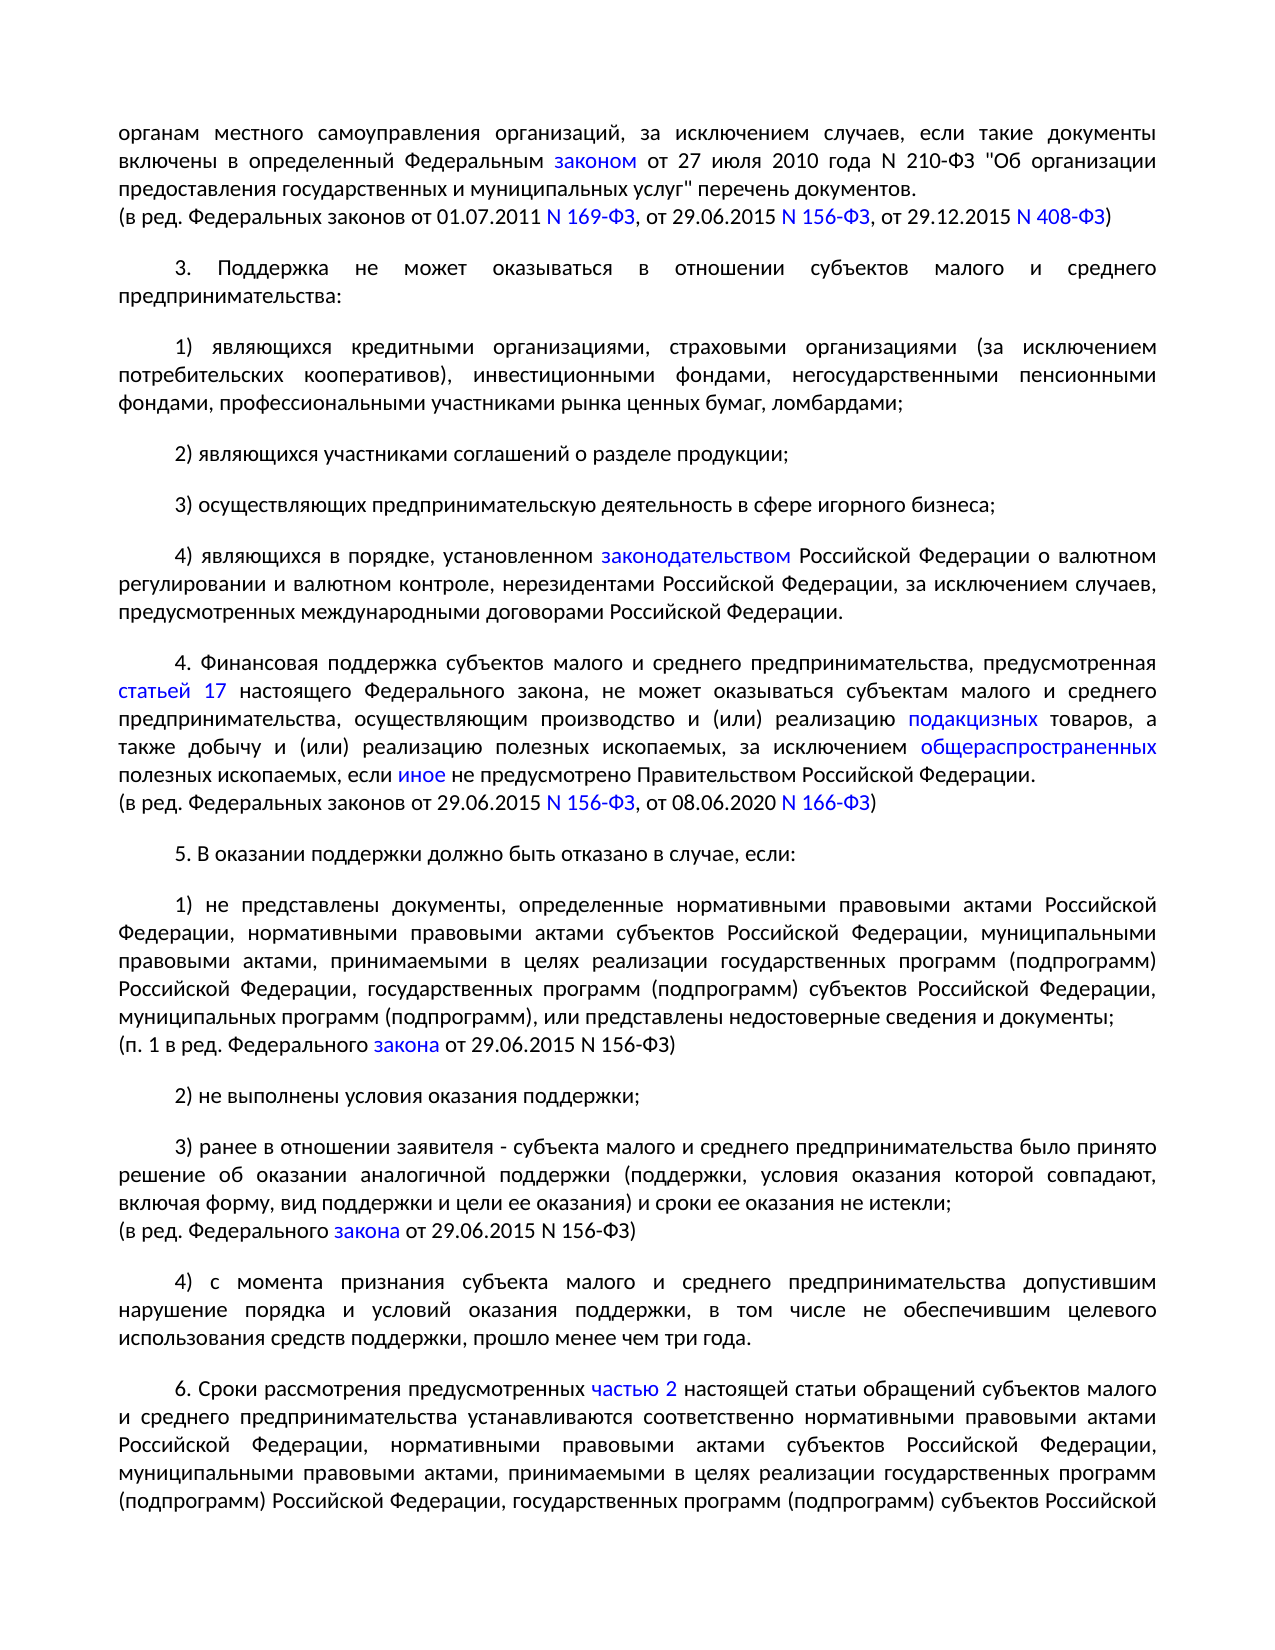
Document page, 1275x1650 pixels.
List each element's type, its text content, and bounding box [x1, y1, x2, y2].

text 6. Сроки рассмотрения предусмотренных частью 2 настоящей статьи обращений субъектов малого и среднего предпринимательства устанавливаются соответственно нормативными правовыми актами Российской Федерации, нормативными правовыми актами субъектов Российской Федерации, муниципальными правовыми актами, принимаемыми в целях реализации государственных программ (подпрограмм) Российской Федерации, государственных программ (подпрограмм) субъектов Российской [118, 1374, 1157, 1514]
text (в ред. Федеральных законов от 01.07.2011 N 169-ФЗ, от 29.06.2015 N 156-ФЗ, от 29.12.2015 N 408-ФЗ) [118, 202, 1157, 230]
text 2) не выполнены условия оказания поддержки; [118, 1081, 1157, 1109]
text 4) являющихся в порядке, установленном законодательством Российской Федерации о валютном регулировании и валютном контроле, нерезидентами Российской Федерации, за исключением случаев, предусмотренных международными договорами Российской Федерации. [118, 541, 1157, 625]
text 1) не представлены документы, определенные нормативными правовыми актами Российской Федерации, нормативными правовыми актами субъектов Российской Федерации, муниципальными правовыми актами, принимаемыми в целях реализации государственных программ (подпрограмм) Российской Федерации, государственных программ (подпрограмм) субъектов Российской Федерации, муниципальных программ (подпрограмм), или представлены недостоверные сведения и документы; [118, 890, 1157, 1030]
text (п. 1 в ред. Федерального закона от 29.06.2015 N 156-ФЗ) [118, 1030, 1157, 1058]
text (в ред. Федеральных законов от 29.06.2015 N 156-ФЗ, от 08.06.2020 N 166-ФЗ) [118, 788, 1157, 816]
text 4. Финансовая поддержка субъектов малого и среднего предпринимательства, предусмотренная статьей 17 настоящего Федерального закона, не может оказываться субъектам малого и среднего предпринимательства, осуществляющим производство и (или) реализацию подакцизных товаров, а также добычу и (или) реализацию полезных ископаемых, за исключением общераспространенных полезных ископаемых, если иное не предусмотрено Правительством Российской Федерации. [118, 648, 1157, 788]
text 2) являющихся участниками соглашений о разделе продукции; [118, 439, 1157, 467]
text 3) ранее в отношении заявителя - субъекта малого и среднего предпринимательства было принято решение об оказании аналогичной поддержки (поддержки, условия оказания которой совпадают, включая форму, вид поддержки и цели ее оказания) и сроки ее оказания не истекли; [118, 1132, 1157, 1216]
text 5. В оказании поддержки должно быть отказано в случае, если: [118, 839, 1157, 867]
text 3) осуществляющих предпринимательскую деятельность в сфере игорного бизнеса; [118, 490, 1157, 518]
text органам местного самоуправления организаций, за исключением случаев, если такие документы включены в определенный Федеральным законом от 27 июля 2010 года N 210-ФЗ "Об организации предоставления государственных и муниципальных услуг" перечень документов. [118, 118, 1157, 202]
text 3. Поддержка не может оказываться в отношении субъектов малого и среднего предпринимательства: [118, 253, 1157, 309]
text 4) с момента признания субъекта малого и среднего предпринимательства допустившим нарушение порядка и условий оказания поддержки, в том числе не обеспечившим целевого использования средств поддержки, прошло менее чем три года. [118, 1267, 1157, 1351]
text (в ред. Федерального закона от 29.06.2015 N 156-ФЗ) [118, 1216, 1157, 1244]
text 1) являющихся кредитными организациями, страховыми организациями (за исключением потребительских кооперативов), инвестиционными фондами, негосударственными пенсионными фондами, профессиональными участниками рынка ценных бумаг, ломбардами; [118, 332, 1157, 416]
